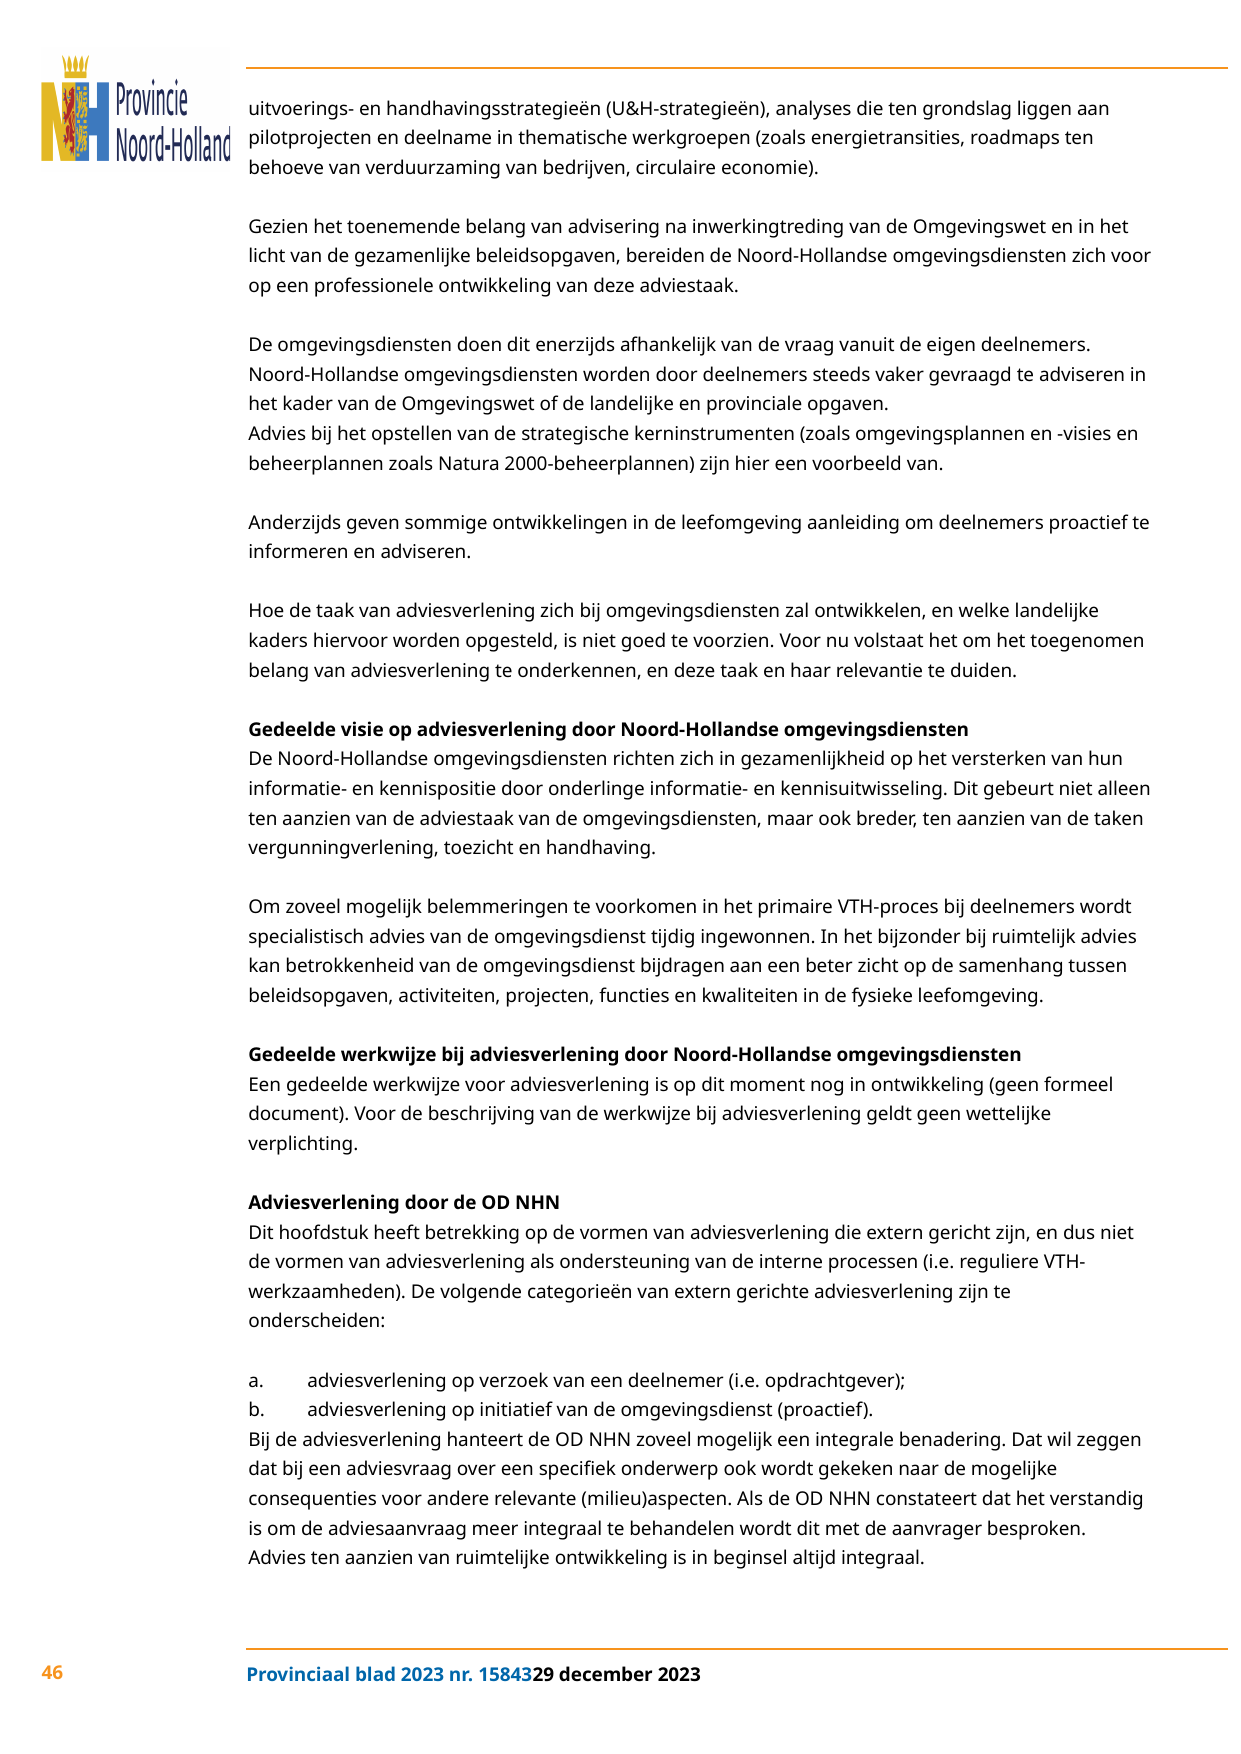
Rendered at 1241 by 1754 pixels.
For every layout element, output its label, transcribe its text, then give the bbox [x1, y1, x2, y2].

text Hoe de taak van adviesverlening zich bij omgevingsdiensten zal ontwikkelen, en welke landelijke kaders hiervoor worden opgesteld, is niet goed te voorzien. Voor nu volstaat het om het toegenomen belang van adviesverlening te onderkennen, en deze taak en haar relevantie te duiden. [248, 598, 1152, 683]
text Om zoveel mogelijk belemmeringen te voorkomen in het primaire VTH-proces bij deelnemers wordt specialistisch advies van de omgevingsdienst tijdig ingewonnen. In het bijzonder bij ruimtelijk advies kan betrokkenheid van de omgevingsdienst bijdragen aan een beter zicht op de samenhang tussen beleidsopgaven, activiteiten, projecten, functies en kwaliteiten in de fysieke leefomgeving. [248, 893, 1152, 1008]
text Anderzijds geven sommige ontwikkelingen in de leefomgeving aanleiding om deelnemers proactief te informeren en adviseren. [248, 509, 1152, 564]
text Gedeelde visie op adviesverlening door Noord-Hollandse omgevingsdiensten [248, 716, 1152, 742]
picture [41, 47, 231, 172]
list adviesverlening op verzoek van een deelnemer (i.e. opdrachtgever); [248, 1367, 1152, 1393]
text Adviesverlening door de OD NHN [248, 1189, 1152, 1215]
text uitvoerings- en handhavingsstrategieën (U&H-strategieën), analyses die ten grondslag liggen aan pilotprojecten en deelname in thematische werkgroepen (zoals energietransities, roadmaps ten behoeve van verduurzaming van bedrijven, circulaire economie). [248, 95, 1152, 180]
text Advies ten aanzien van ruimtelijke ontwikkeling is in beginsel altijd integraal. [248, 1544, 1152, 1570]
text Advies bij het opstellen van de strategische kerninstrumenten (zoals omgevingsplannen en -visies en beheerplannen zoals Natura 2000-beheerplannen) zijn hier een voorbeeld van. [248, 420, 1152, 476]
text De omgevingsdiensten doen dit enerzijds afhankelijk van de vraag vanuit de eigen deelnemers. Noord-Hollandse omgevingsdiensten worden door deelnemers steeds vaker gevraagd te adviseren in het kader van de Omgevingswet of de landelijke en provinciale opgaven. [248, 331, 1152, 416]
list adviesverlening op initiatief van de omgevingsdienst (proactief). [248, 1396, 1152, 1422]
text Een gedeelde werkwijze voor adviesverlening is op dit moment nog in ontwikkeling (geen formeel document). Voor de beschrijving van de werkwijze bij adviesverlening geldt geen wettelijke verplichting. [248, 1071, 1152, 1156]
text Gezien het toenemende belang van advisering na inwerkingtreding van de Omgevingswet en in het licht van de gezamenlijke beleidsopgaven, bereiden de Noord-Hollandse omgevingsdiensten zich voor op een professionele ontwikkeling van deze adviestaak. [248, 213, 1152, 298]
text Bij de adviesverlening hanteert de OD NHN zoveel mogelijk een integrale benadering. Dat wil zeggen dat bij een adviesvraag over een specifiek onderwerp ook wordt gekeken naar de mogelijke consequenties voor andere relevante (milieu)aspecten. Als de OD NHN constateert dat het verstandig is om de adviesaanvraag meer integraal te behandelen wordt dit met de aanvrager besproken. [248, 1426, 1152, 1541]
text Gedeelde werkwijze bij adviesverlening door Noord-Hollandse omgevingsdiensten [248, 1041, 1152, 1067]
text De Noord-Hollandse omgevingsdiensten richten zich in gezamenlijkheid op het versterken van hun informatie- en kennispositie door onderlinge informatie- en kennisuitwisseling. Dit gebeurt niet alleen ten aanzien van de adviestaak van de omgevingsdiensten, maar ook breder, ten aanzien van de taken vergunningverlening, toezicht en handhaving. [248, 746, 1152, 860]
text Dit hoofdstuk heeft betrekking op de vormen van adviesverlening die extern gericht zijn, en dus niet de vormen van adviesverlening als ondersteuning van de interne processen (i.e. reguliere VTH- werkzaamheden). De volgende categorieën van extern gerichte adviesverlening zijn te onderscheiden: [248, 1219, 1152, 1333]
